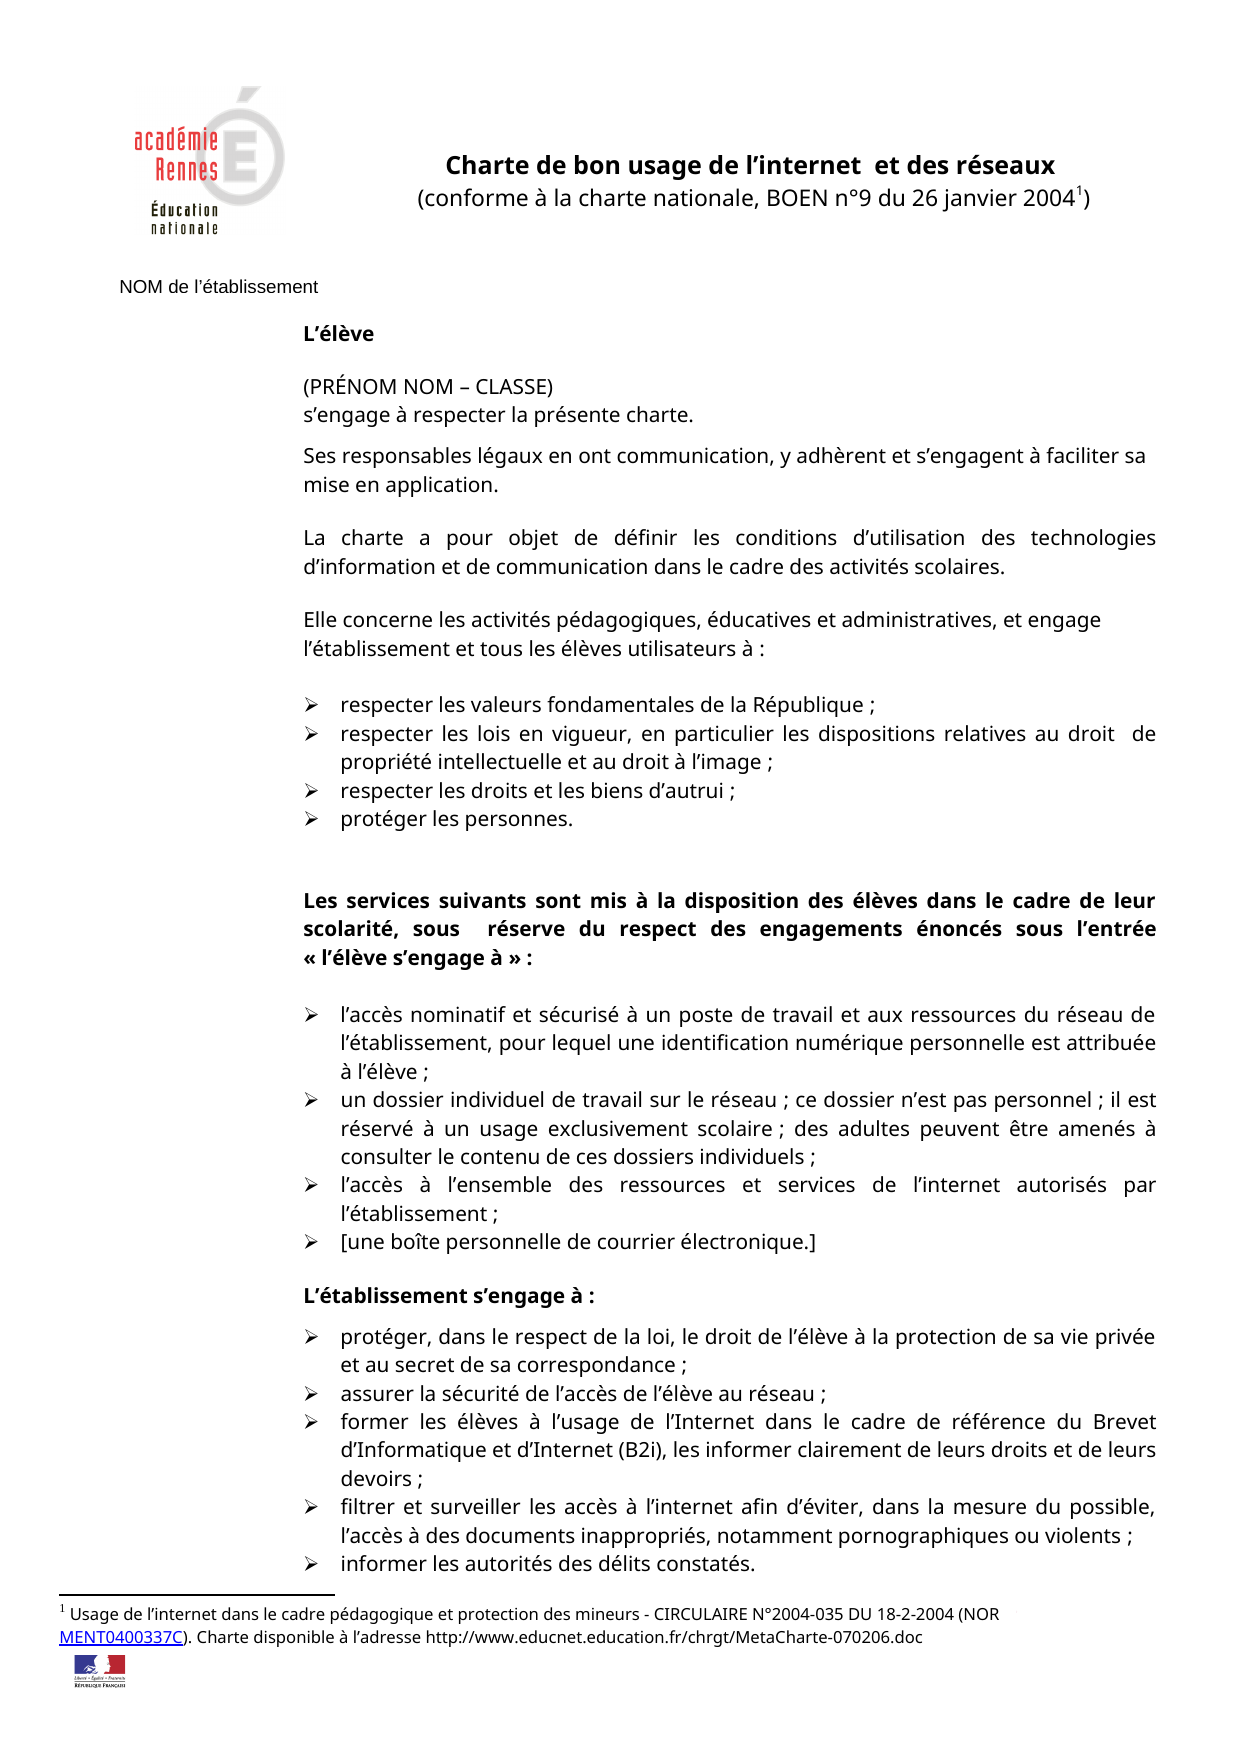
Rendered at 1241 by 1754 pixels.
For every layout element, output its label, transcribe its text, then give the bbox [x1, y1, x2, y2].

text La charte a pour objet de définir les conditions d’utilisation des technologies d’information et de communication dans le cadre des activités scolaires. [303, 523, 1157, 580]
list [une boîte personnelle de courrier électronique.] [303, 1227, 1157, 1256]
text L’établissement s’engage à : [303, 1281, 1157, 1309]
picture [74, 1655, 126, 1688]
list protéger les personnes. [303, 804, 1157, 833]
list un dossier individuel de travail sur le réseau ; ce dossier n’est pas personnel ; il est réservé à un usage exclusivement scolaire ; des adultes peuvent être amenés à consulter le contenu de ces dossiers individuels ; [303, 1085, 1157, 1171]
list former les élèves à l’usage de l’Internet dans le cadre de référence du Brevet d’Informatique et d’Internet (B2i), les informer clairement de leurs droits et de leurs devoirs ; [303, 1407, 1157, 1492]
subtitle Charte de bon usage de l’internet et des réseaux [350, 148, 1157, 182]
text (conforme à la charte nationale, BOEN n°9 du 26 janvier 2004) [350, 182, 1157, 213]
list assurer la sécurité de l’accès de l’élève au réseau ; [303, 1379, 1157, 1407]
list l’accès nominatif et sécurisé à un poste de travail et aux ressources du réseau de l’établissement, pour lequel une identification numérique personnelle est attribuée à l’élève ; [303, 1000, 1157, 1085]
text Ses responsables légaux en ont communication, y adhèrent et s’engagent à faciliter sa mise en application. [303, 441, 1157, 498]
list l’accès à l’ensemble des ressources et services de l’internet autorisés par l’établissement ; [303, 1171, 1157, 1227]
list informer les autorités des délits constatés. [303, 1549, 1157, 1578]
subtitle L’élève [303, 319, 1157, 347]
text Les services suivants sont mis à la disposition des élèves dans le cadre de leur scolarité, sous réserve du respect des engagements énoncés sous l’entrée « l’élève s’engage à » : [303, 886, 1157, 971]
text s’engage à respecter la présente charte. [303, 401, 1157, 429]
list respecter les lois en vigueur, en particulier les dispositions relatives au droit de propriété intellectuelle et au droit à l’image ; [303, 719, 1157, 776]
text Elle concerne les activités pédagogiques, éducatives et administratives, et engage l’établissement et tous les élèves utilisateurs à : [303, 605, 1157, 691]
text Usage de l’internet dans le cadre pédagogique et protection des mineurs - CIRCULAIRE N°2004-035 DU 18-2-2004 (NORMENT0400337C). Charte disponible à l’adresse http://www.educnet.education.fr/chrgt/MetaCharte-070206.doc [59, 1601, 1157, 1648]
list filtrer et surveiller les accès à l’internet afin d’éviter, dans la mesure du possible, l’accès à des documents inappropriés, notamment pornographiques ou violents ; [303, 1492, 1157, 1549]
picture [134, 86, 286, 235]
list respecter les valeurs fondamentales de la République ; [303, 691, 1157, 719]
list protéger, dans le respect de la loi, le droit de l’élève à la protection de sa vie privée et au secret de sa correspondance ; [303, 1322, 1157, 1379]
text (PRÉNOM NOM – CLASSE) [303, 372, 1157, 401]
list respecter les droits et les biens d’autrui ; [303, 776, 1157, 804]
